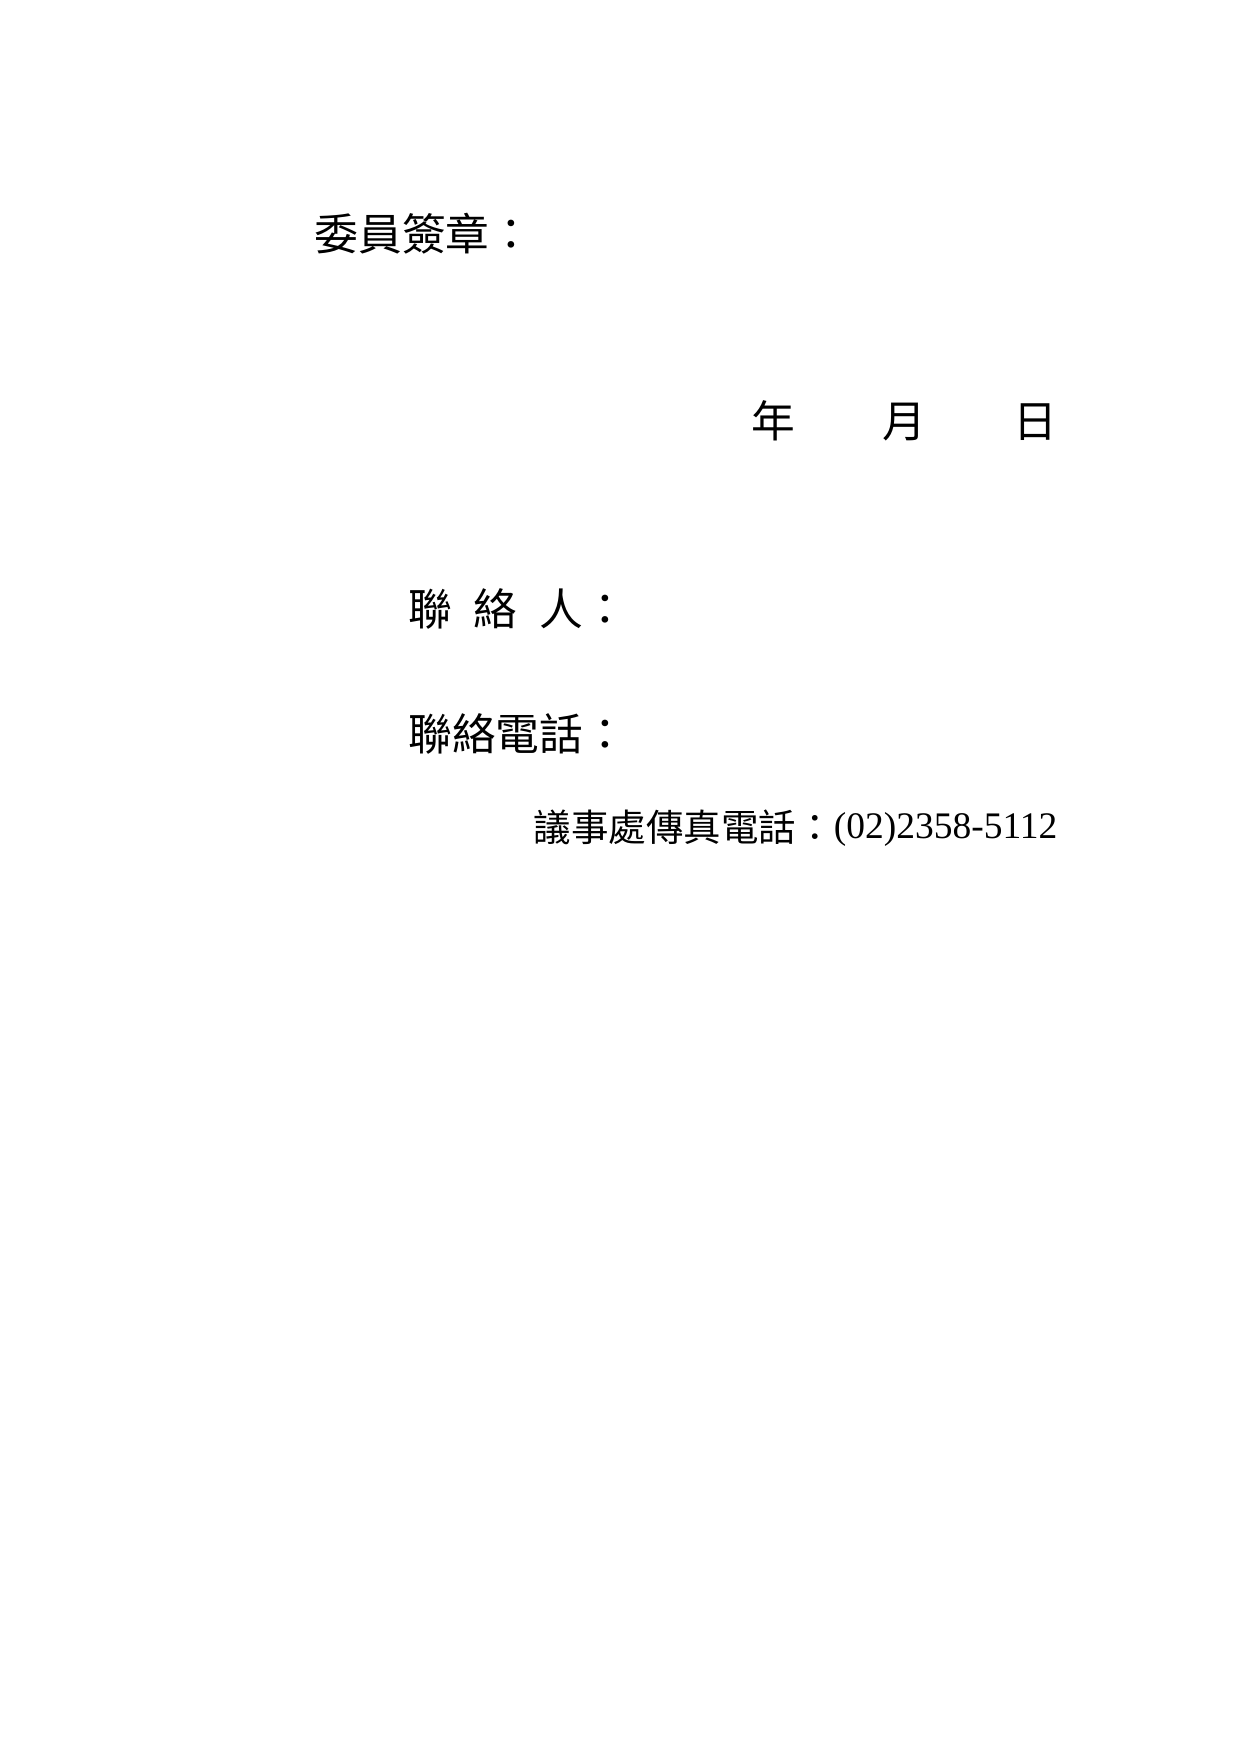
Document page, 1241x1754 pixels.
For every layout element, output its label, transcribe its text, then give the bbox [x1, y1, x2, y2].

text 委員簽章： [314, 158, 1057, 283]
text 議事處傳真電話：(02)2358-5112 [183, 783, 1057, 846]
text 年 月 日 [183, 346, 1057, 471]
text 聯 絡 人： [408, 533, 1057, 658]
text 聯絡電話： [408, 658, 1057, 783]
